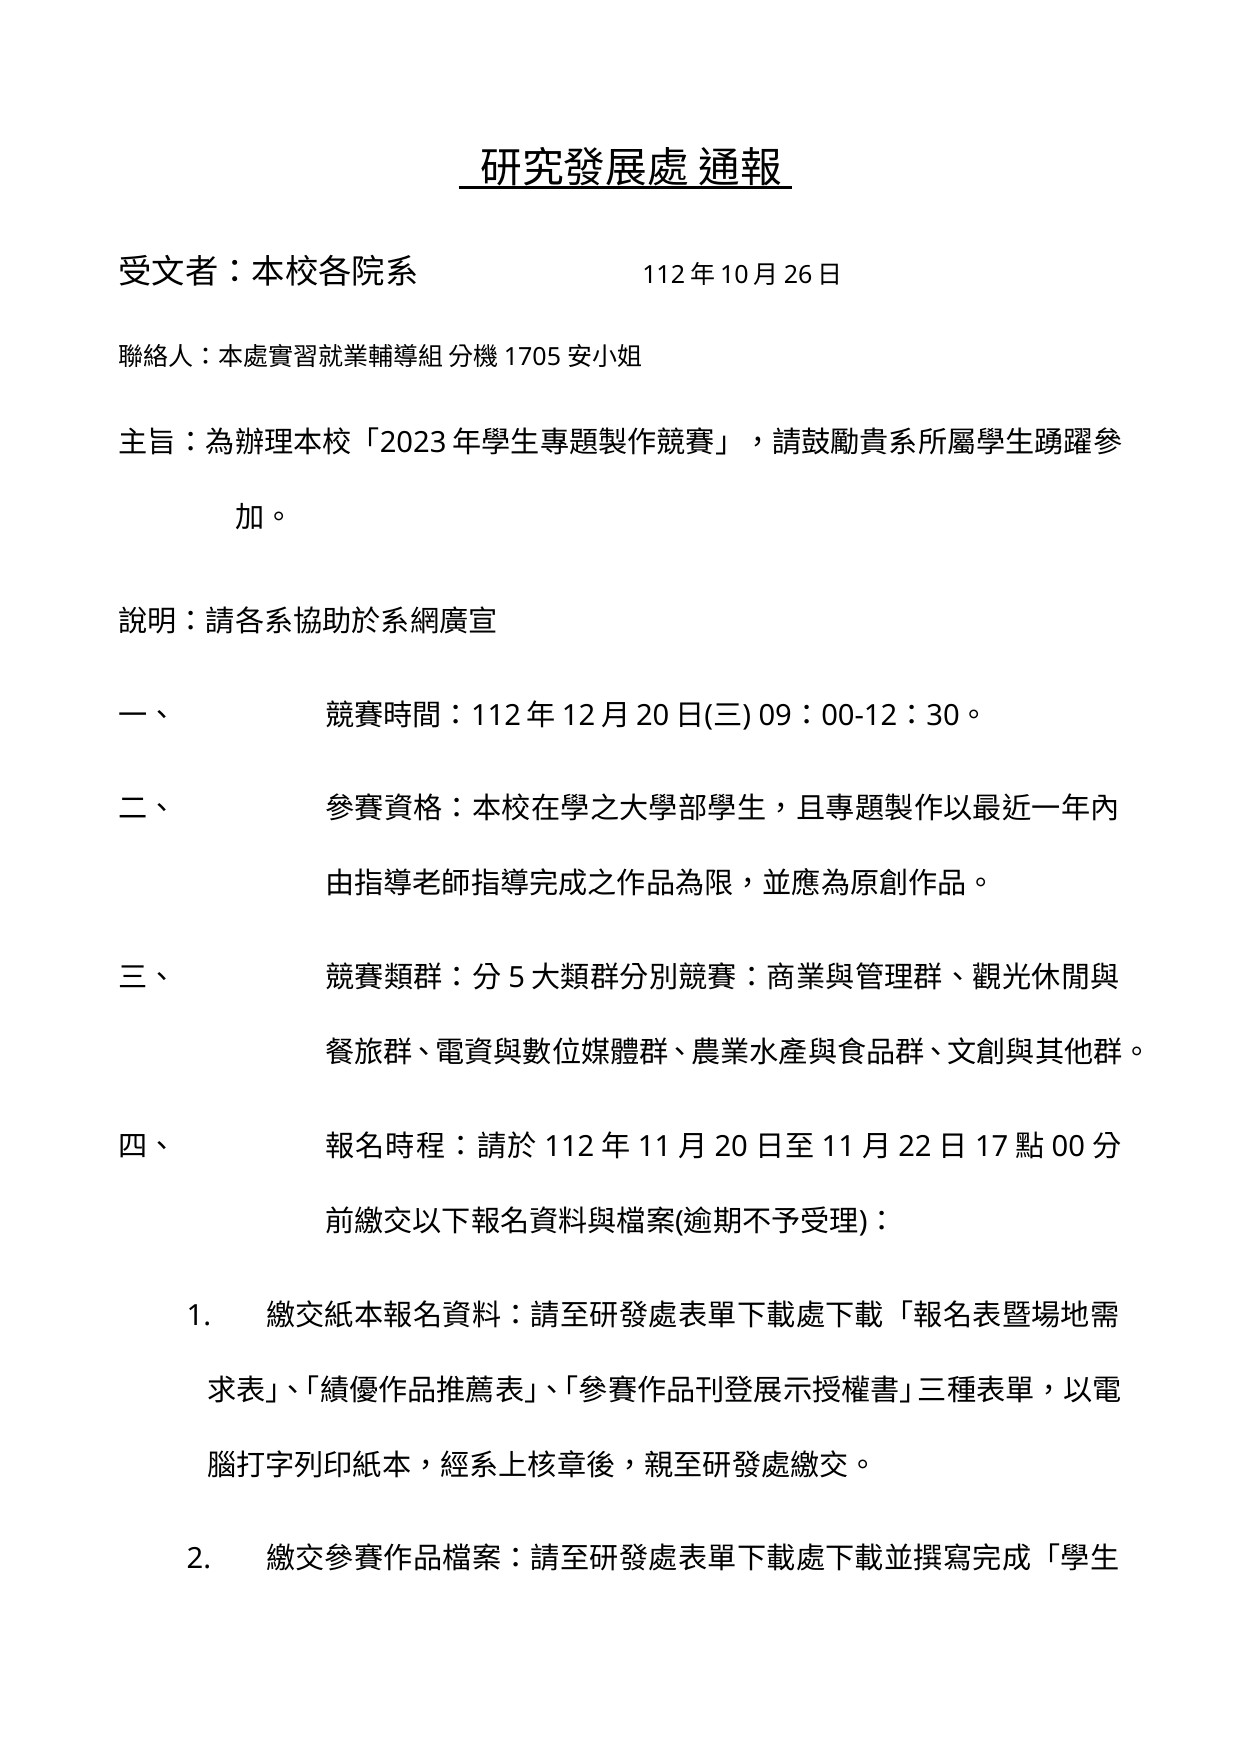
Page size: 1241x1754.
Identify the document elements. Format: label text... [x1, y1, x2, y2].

list 競賽時間：112年12月20日(三) 09：00-12：30。 [118, 675, 1122, 750]
list 參賽資格：本校在學之大學部學生，且專題製作以最近一年內由指導老師指導完成之作品為限，並應為原創作品。 [118, 769, 1122, 919]
list 繳交參賽作品檔案：請至研發處表單下載處下載並撰寫完成「學生 [186, 1519, 1122, 1594]
list 競賽類群：分5大類群分別競賽：商業與管理群、觀光休閒與餐旅群、電資與數位媒體群、農業水產與食品群、文創與其他群。 [118, 937, 1122, 1087]
list 報名時程：請於112年11月20日至11月22日17點00分前繳交以下報名資料與檔案(逾期不予受理)： [118, 1106, 1122, 1256]
text 聯絡人：本處實習就業輔導組 分機1705 安小姐 [118, 335, 1122, 373]
text 說明：請各系協助於系網廣宣 [118, 581, 1122, 656]
list 繳交紙本報名資料：請至研發處表單下載處下載「報名表暨場地需求表」、「績優作品推薦表」、「參賽作品刊登展示授權書」三種表單，以電腦打字列印紙本，經系上核章後，親至研發處繳交。 [186, 1275, 1122, 1500]
text 受文者：本校各院系 112年10月26日 [118, 231, 1176, 306]
text 主旨：為辦理本校「2023年學生專題製作競賽」，請鼓勵貴系所屬學生踴躍參加。 [118, 402, 1122, 552]
text 研究發展處 通報 [118, 127, 1122, 202]
